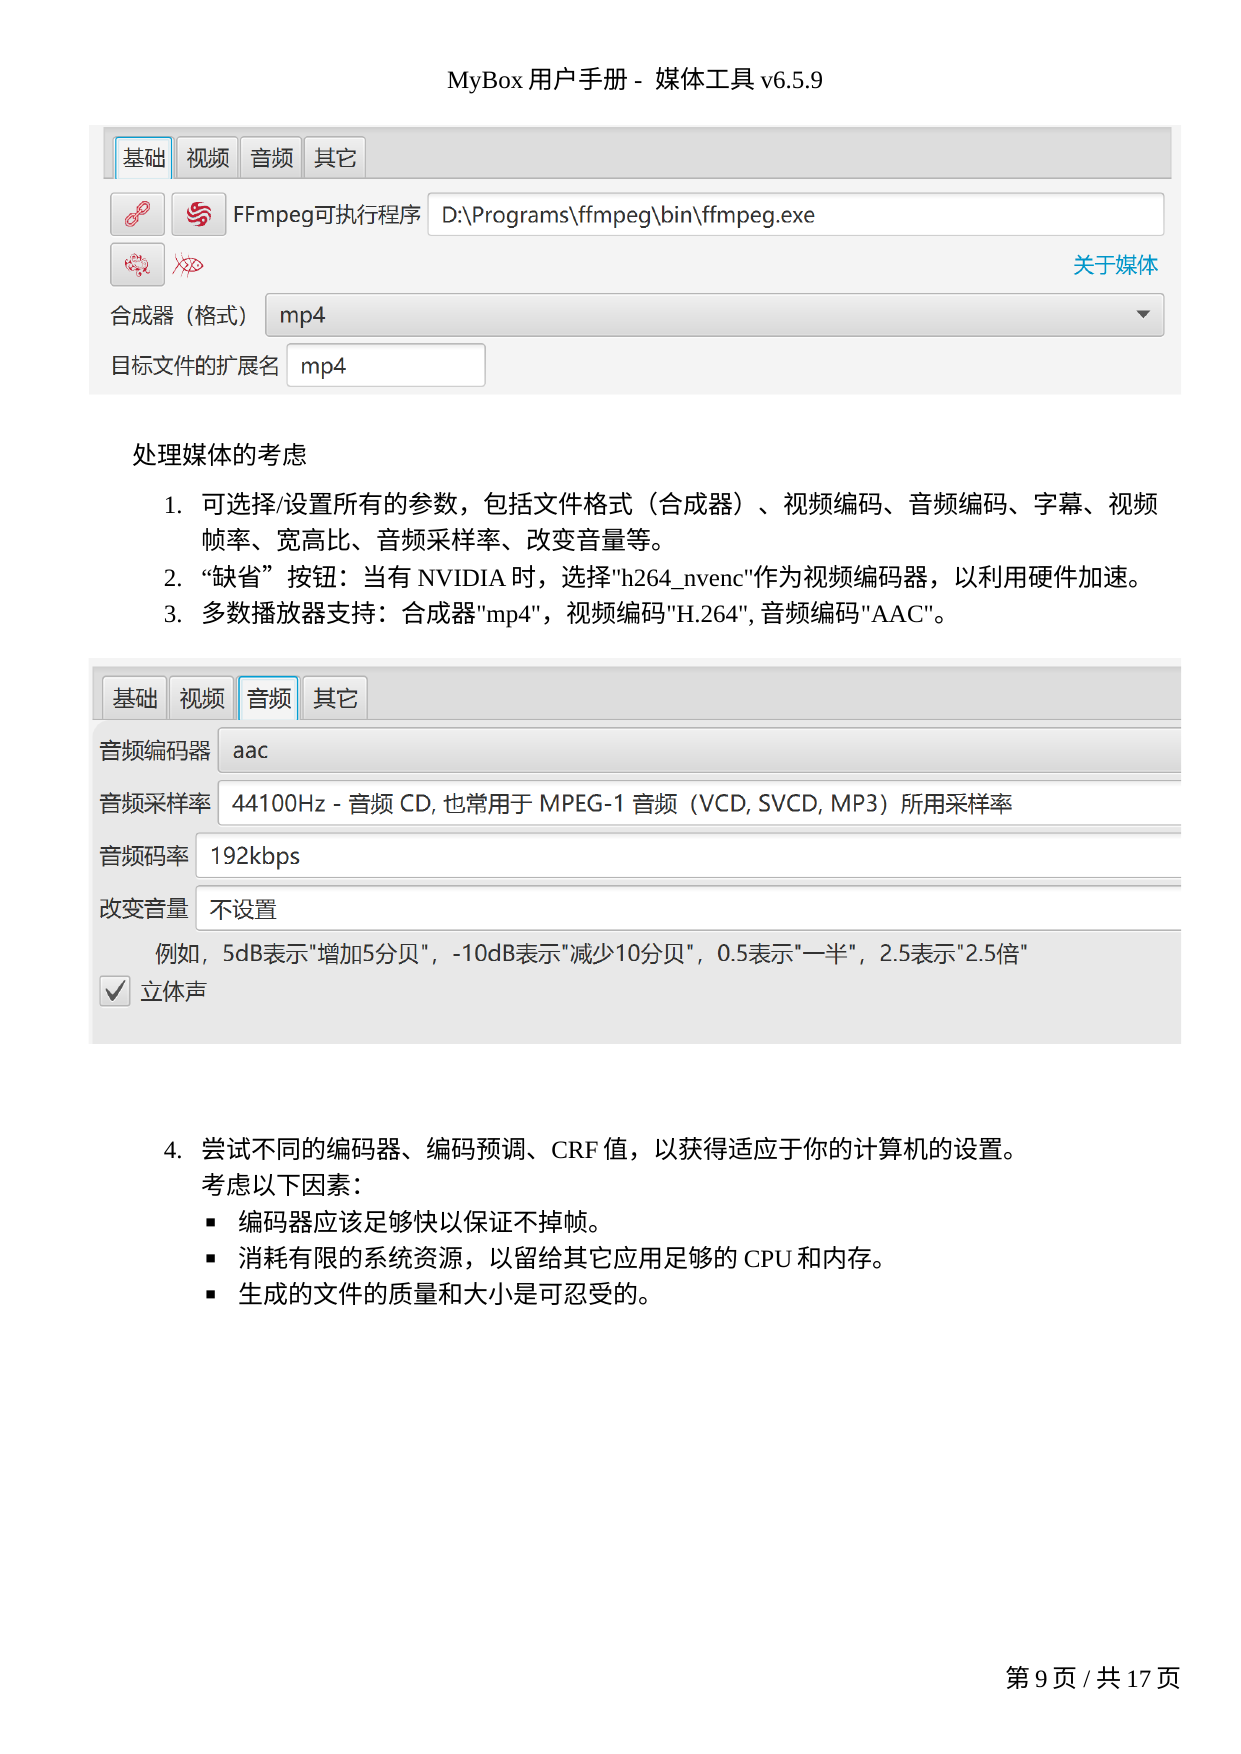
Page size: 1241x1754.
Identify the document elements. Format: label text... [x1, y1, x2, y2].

list 生成的文件的质量和大小是可忍受的。 [201, 1274, 1181, 1311]
list 编码器应该足够快以保证不掉帧。 [201, 1202, 1181, 1238]
picture [88, 124, 1182, 395]
list 多数播放器支持：合成器"mp4"，视频编码"H.264", 音频编码"AAC"。 [163, 593, 1181, 629]
list 尝试不同的编码器、编码预调、CRF值，以获得适应于你的计算机的设置。 [163, 1129, 1181, 1166]
list 考虑以下因素： [163, 1166, 1181, 1202]
list 可选择/设置所有的参数，包括文件格式（合成器）、视频编码、音频编码、字幕、视频帧率、宽高比、音频采样率、改变音量等。 [163, 484, 1181, 557]
list “缺省”按钮：当有NVIDIA时，选择"h264_nvenc"作为视频编码器，以利用硬件加速。 [163, 557, 1181, 593]
list 消耗有限的系统资源，以留给其它应用足够的CPU和内存。 [201, 1238, 1181, 1274]
text 处理媒体的考虑 [88, 436, 1181, 472]
picture [88, 658, 1182, 1044]
